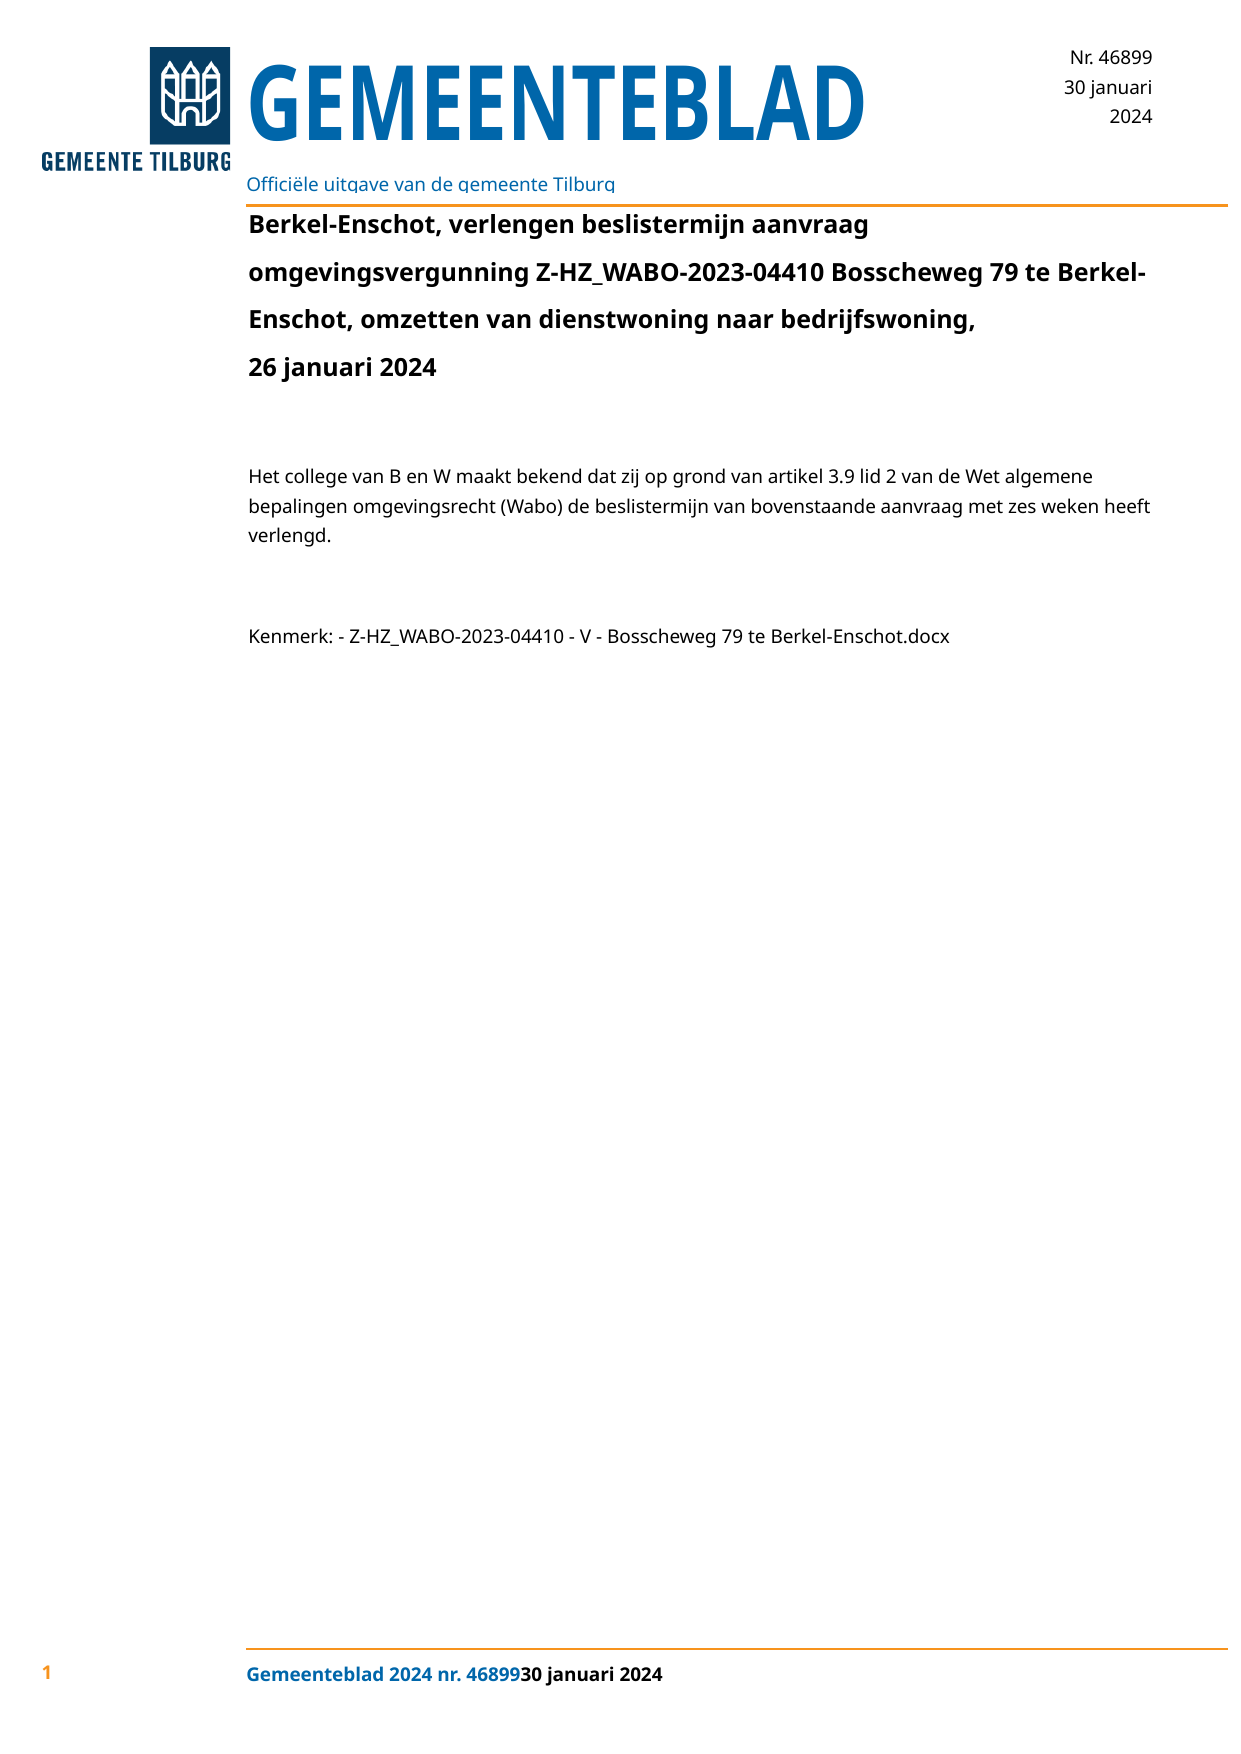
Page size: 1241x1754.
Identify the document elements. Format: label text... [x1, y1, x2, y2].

text Berkel-Enschot, verlengen beslistermijn aanvraag omgevingsvergunning Z-HZ_WABO-2023-04410 Bosscheweg 79 te Berkel-Enschot, omzetten van dienstwoning naar bedrijfswoning, 26 januari 2024 [248, 207, 1152, 384]
text Het college van B en W maakt bekend dat zij op grond van artikel 3.9 lid 2 van de Wet algemene bepalingen omgevingsrecht (Wabo) de beslistermijn van bovenstaande aanvraag met zes weken heeft verlengd. [248, 463, 1152, 548]
text Kenmerk: - Z-HZ_WABO-2023-04410 - V - Bosscheweg 79 te Berkel-Enschot.docx [248, 623, 1152, 649]
picture [41, 47, 231, 172]
